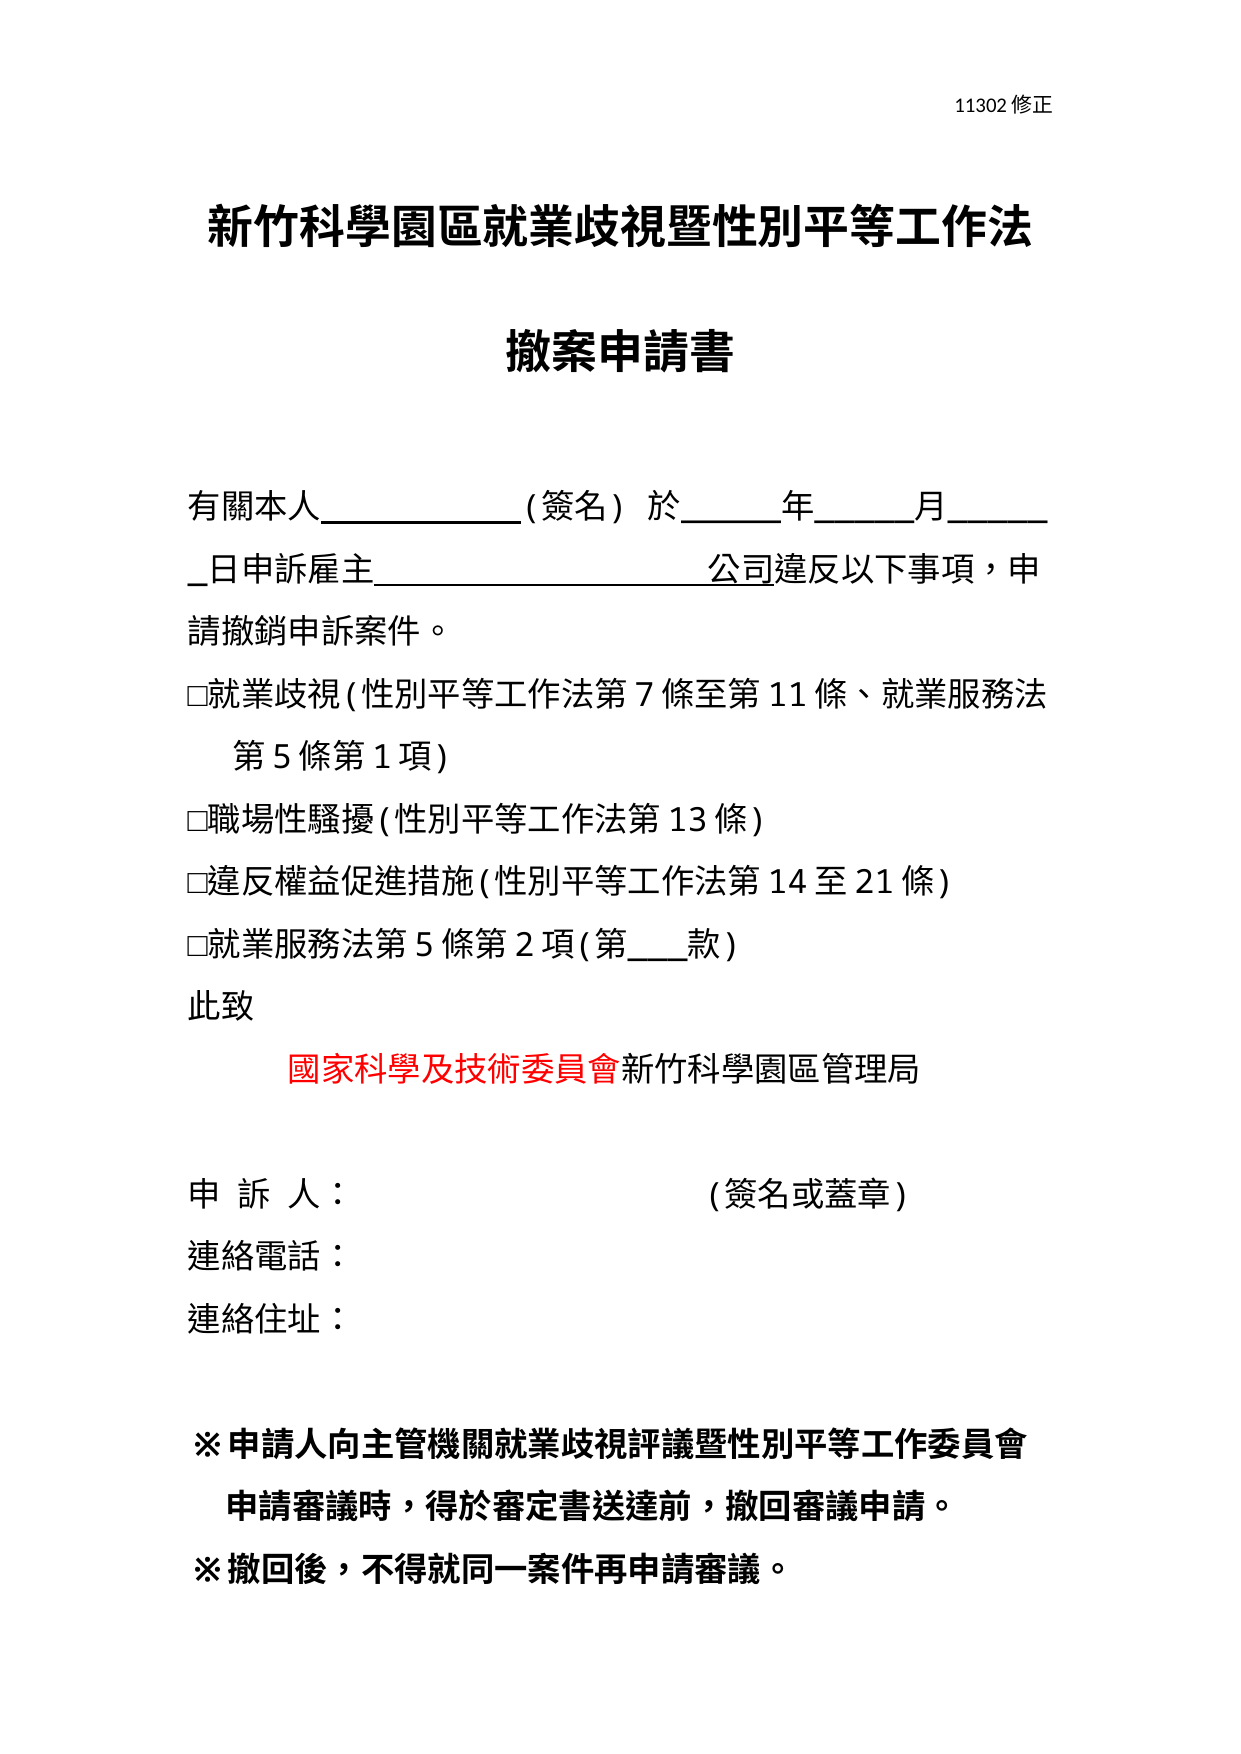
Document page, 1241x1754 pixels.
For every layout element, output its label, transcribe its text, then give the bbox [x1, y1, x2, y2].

text ※撤回後，不得就同一案件再申請審議。 [187, 1525, 1053, 1588]
text 新竹科學園區就業歧視暨性別平等工作法撤案申請書 [187, 150, 1053, 400]
text 連絡電話： [187, 1213, 1053, 1275]
text □職場性騷擾(性別平等工作法第13條) [187, 775, 1053, 838]
text 申 訴 人： (簽名或蓋章) [187, 1150, 1053, 1213]
text 國家科學及技術委員會新竹科學園區管理局 [187, 1025, 1053, 1088]
text □違反權益促進措施(性別平等工作法第14至21條) [187, 838, 1053, 900]
text 此致 [187, 963, 1053, 1025]
text ※申請人向主管機關就業歧視評議暨性別平等工作委員會申請審議時，得於審定書送達前，撤回審議申請。 [187, 1400, 1053, 1525]
text □就業歧視(性別平等工作法第7條至第11條、就業服務法第5條第1項) [187, 650, 1053, 775]
text 有關本人 (簽名) 於_____年_____月______日申訴雇主 公司違反以下事項，申請撤銷申訴案件。 [187, 463, 1053, 650]
text □就業服務法第5條第2項(第___款) [187, 900, 1053, 963]
text 連絡住址： [187, 1275, 1053, 1338]
